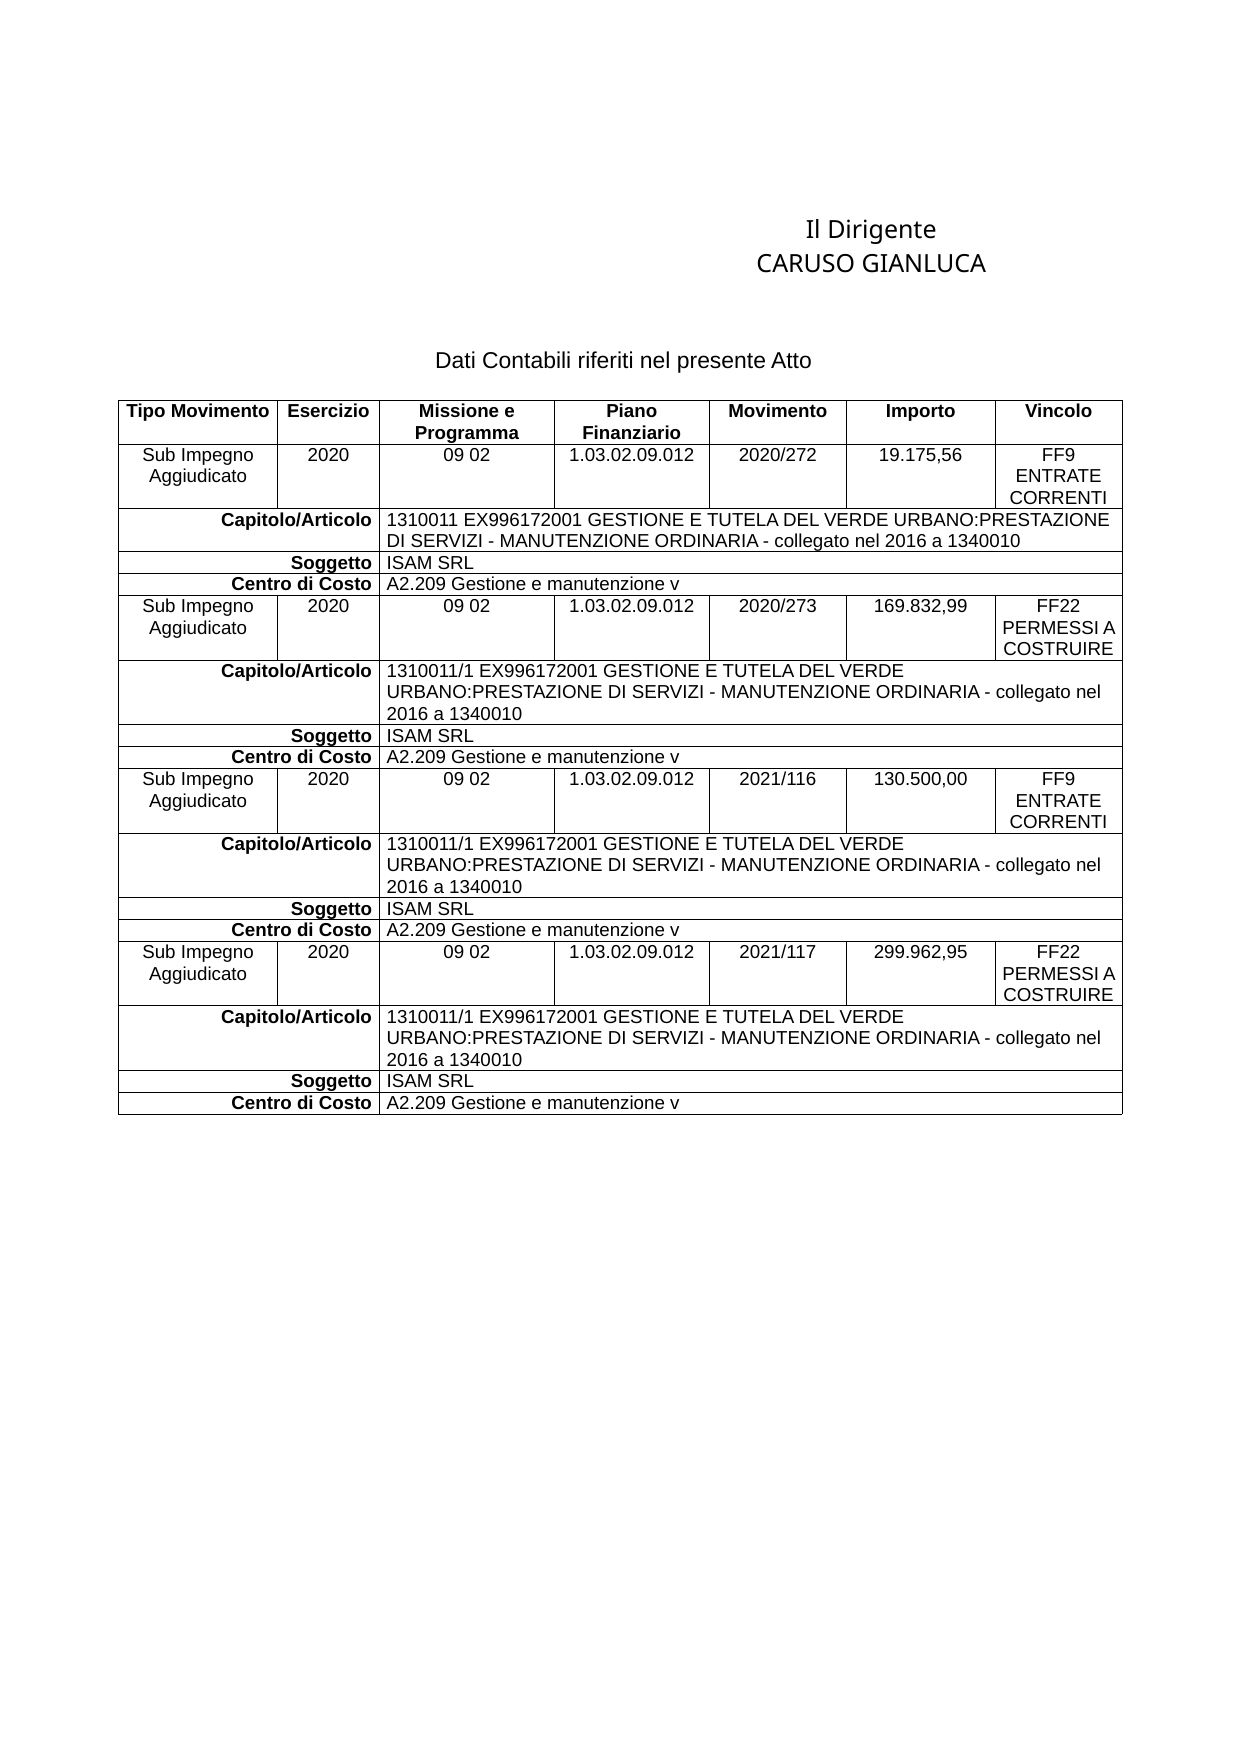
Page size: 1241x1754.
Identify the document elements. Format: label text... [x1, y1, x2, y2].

table_cell Soggetto [119, 898, 379, 919]
table_cell [118, 245, 620, 279]
table_cell 2021/117 [710, 942, 846, 1005]
table_cell Soggetto [119, 1071, 379, 1092]
table_header Il Dirigente [620, 211, 1122, 245]
table_header Tipo Movimento [119, 401, 277, 443]
table_cell 19.175,56 [847, 445, 995, 508]
table_cell FF9 ENTRATE CORRENTI [996, 769, 1122, 832]
table_header Missione e Programma [380, 401, 554, 443]
table_cell 2020/272 [710, 445, 846, 508]
table_cell Soggetto [119, 725, 379, 746]
table_cell 2021/116 [710, 769, 846, 832]
table_cell Sub Impegno Aggiudicato [119, 769, 277, 832]
table_cell 09 02 [380, 769, 554, 832]
table_cell Centro di Costo [119, 1093, 379, 1113]
table_cell 1.03.02.09.012 [555, 445, 709, 508]
table_cell Capitolo/Articolo [119, 509, 379, 551]
table_cell 1.03.02.09.012 [555, 769, 709, 832]
table_header Vincolo [996, 401, 1122, 443]
table_cell Sub Impegno Aggiudicato [119, 942, 277, 1005]
table_cell 2020 [278, 769, 379, 832]
table_cell A2.209 Gestione e manutenzione v [380, 747, 1122, 768]
table_cell 1.03.02.09.012 [555, 942, 709, 1005]
table_cell A2.209 Gestione e manutenzione v [380, 1093, 1122, 1113]
table_header Esercizio [278, 401, 379, 443]
table_cell 1310011/1 EX996172001 GESTIONE E TUTELA DEL VERDE URBANO:PRESTAZIONE DI SERVIZI - MANUTENZIONE ORDINARIA - collegato nel 2016 a 1340010 [380, 661, 1122, 724]
table_cell ISAM SRL [380, 1071, 1122, 1092]
table_header [118, 211, 620, 245]
table_cell Sub Impegno Aggiudicato [119, 596, 277, 659]
table_cell FF9 ENTRATE CORRENTI [996, 445, 1122, 508]
table_cell 2020 [278, 942, 379, 1005]
table_cell Capitolo/Articolo [119, 1006, 379, 1070]
table_cell 09 02 [380, 942, 554, 1005]
table_cell 299.962,95 [847, 942, 995, 1005]
table_cell ISAM SRL [380, 552, 1122, 573]
table_cell 1310011/1 EX996172001 GESTIONE E TUTELA DEL VERDE URBANO:PRESTAZIONE DI SERVIZI - MANUTENZIONE ORDINARIA - collegato nel 2016 a 1340010 [380, 834, 1122, 897]
table_cell Capitolo/Articolo [119, 834, 379, 897]
table_cell Soggetto [119, 552, 379, 573]
table_cell 130.500,00 [847, 769, 995, 832]
table_cell 09 02 [380, 596, 554, 659]
table_cell ISAM SRL [380, 898, 1122, 919]
table_cell A2.209 Gestione e manutenzione v [380, 574, 1122, 595]
table_cell 2020 [278, 445, 379, 508]
table_cell Sub Impegno Aggiudicato [119, 445, 277, 508]
table_header Importo [847, 401, 995, 443]
text Dati Contabili riferiti nel presente Atto [118, 347, 1122, 374]
table_cell FF22 PERMESSI A COSTRUIRE [996, 942, 1122, 1005]
table_cell 2020 [278, 596, 379, 659]
table_cell Centro di Costo [119, 574, 379, 595]
table_cell CARUSO GIANLUCA [620, 245, 1122, 279]
table_cell 1310011 EX996172001 GESTIONE E TUTELA DEL VERDE URBANO:PRESTAZIONE DI SERVIZI - MANUTENZIONE ORDINARIA - collegato nel 2016 a 1340010 [380, 509, 1122, 551]
table_header Movimento [710, 401, 846, 443]
table_cell 2020/273 [710, 596, 846, 659]
table_cell Centro di Costo [119, 747, 379, 768]
table_cell A2.209 Gestione e manutenzione v [380, 920, 1122, 941]
table_cell ISAM SRL [380, 725, 1122, 746]
table_cell 169.832,99 [847, 596, 995, 659]
table_cell 09 02 [380, 445, 554, 508]
table_cell Centro di Costo [119, 920, 379, 941]
table_cell FF22 PERMESSI A COSTRUIRE [996, 596, 1122, 659]
table_header Piano Finanziario [555, 401, 709, 443]
table_cell Capitolo/Articolo [119, 661, 379, 724]
table_cell 1310011/1 EX996172001 GESTIONE E TUTELA DEL VERDE URBANO:PRESTAZIONE DI SERVIZI - MANUTENZIONE ORDINARIA - collegato nel 2016 a 1340010 [380, 1006, 1122, 1070]
table_cell 1.03.02.09.012 [555, 596, 709, 659]
